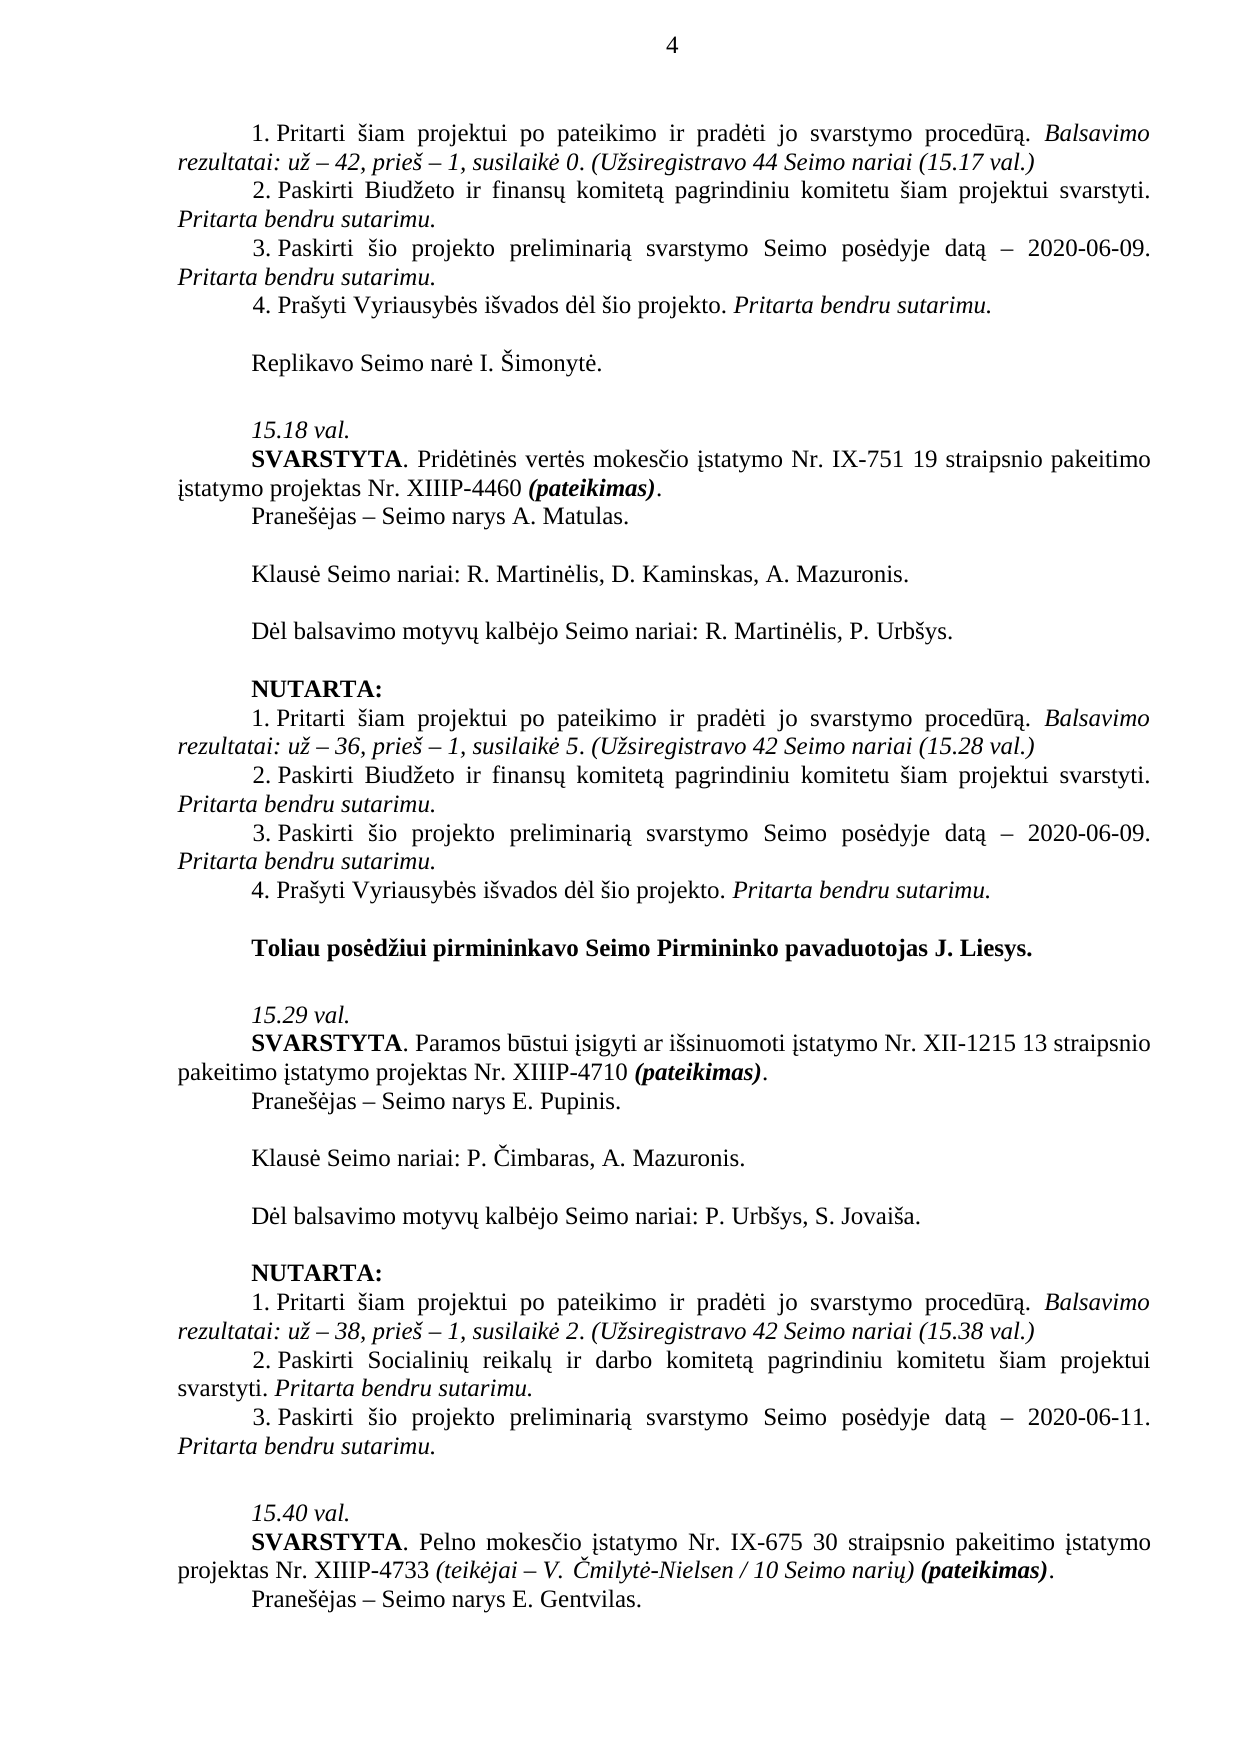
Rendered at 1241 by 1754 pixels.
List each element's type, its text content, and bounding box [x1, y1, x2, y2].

text Pranešėjas – Seimo narys A. Matulas. [177, 501, 1152, 530]
text 1. Pritarti šiam projektui po pateikimo ir pradėti jo svarstymo procedūrą. Balsavimo rezultatai: už – 36, prieš – 1, susilaikė 5. (Užsiregistravo 42 Seimo nariai (15.28 val.) [177, 703, 1152, 760]
text NUTARTA: [177, 1258, 1152, 1287]
text SVARSTYTA. Pelno mokesčio įstatymo Nr. IX-675 30 straipsnio pakeitimo įstatymo projektas Nr. XIIIP-4733 (teikėjai – V. Čmilytė-Nielsen / 10 Seimo narių) (pateikimas). [177, 1527, 1152, 1584]
text 3. Paskirti šio projekto preliminarią svarstymo Seimo posėdyje datą – 2020-06-09. Pritarta bendru sutarimu. [177, 818, 1152, 875]
text 3. Paskirti šio projekto preliminarią svarstymo Seimo posėdyje datą – 2020-06-11. Pritarta bendru sutarimu. [177, 1402, 1152, 1460]
text 15.29 val. [177, 1000, 1152, 1028]
text 4. Prašyti Vyriausybės išvados dėl šio projekto. Pritarta bendru sutarimu. [177, 875, 1152, 904]
text 15.40 val. [177, 1498, 1152, 1527]
text Pranešėjas – Seimo narys E. Pupinis. [177, 1086, 1152, 1115]
text SVARSTYTA. Pridėtinės vertės mokesčio įstatymo Nr. IX-751 19 straipsnio pakeitimo įstatymo projektas Nr. XIIIP-4460 (pateikimas). [177, 444, 1152, 501]
text Klausė Seimo nariai: R. Martinėlis, D. Kaminskas, A. Mazuronis. [177, 559, 1152, 588]
text NUTARTA: [177, 674, 1152, 703]
text 1. Pritarti šiam projektui po pateikimo ir pradėti jo svarstymo procedūrą. Balsavimo rezultatai: už – 38, prieš – 1, susilaikė 2. (Užsiregistravo 42 Seimo nariai (15.38 val.) [177, 1287, 1152, 1345]
text 2. Paskirti Socialinių reikalų ir darbo komitetą pagrindiniu komitetu šiam projektui svarstyti. Pritarta bendru sutarimu. [177, 1345, 1152, 1402]
text Pranešėjas – Seimo narys E. Gentvilas. [177, 1584, 1152, 1613]
text 15.18 val. [177, 415, 1152, 444]
text 3. Paskirti šio projekto preliminarią svarstymo Seimo posėdyje datą – 2020-06-09. Pritarta bendru sutarimu. [177, 233, 1152, 291]
text 1. Pritarti šiam projektui po pateikimo ir pradėti jo svarstymo procedūrą. Balsavimo rezultatai: už – 42, prieš – 1, susilaikė 0. (Užsiregistravo 44 Seimo nariai (15.17 val.) [177, 118, 1152, 176]
text Dėl balsavimo motyvų kalbėjo Seimo nariai: P. Urbšys, S. Jovaiša. [177, 1201, 1152, 1230]
text 4. Prašyti Vyriausybės išvados dėl šio projekto. Pritarta bendru sutarimu. [177, 291, 1152, 319]
text Toliau posėdžiui pirmininkavo Seimo Pirmininko pavaduotojas J. Liesys. [177, 933, 1152, 961]
text 2. Paskirti Biudžeto ir finansų komitetą pagrindiniu komitetu šiam projektui svarstyti. Pritarta bendru sutarimu. [177, 760, 1152, 818]
text Dėl balsavimo motyvų kalbėjo Seimo nariai: R. Martinėlis, P. Urbšys. [177, 616, 1152, 645]
text Replikavo Seimo narė I. Šimonytė. [177, 348, 1152, 377]
text 2. Paskirti Biudžeto ir finansų komitetą pagrindiniu komitetu šiam projektui svarstyti. Pritarta bendru sutarimu. [177, 176, 1152, 233]
text SVARSTYTA. Paramos būstui įsigyti ar išsinuomoti įstatymo Nr. XII-1215 13 straipsnio pakeitimo įstatymo projektas Nr. XIIIP-4710 (pateikimas). [177, 1028, 1152, 1086]
text Klausė Seimo nariai: P. Čimbaras, A. Mazuronis. [177, 1143, 1152, 1172]
